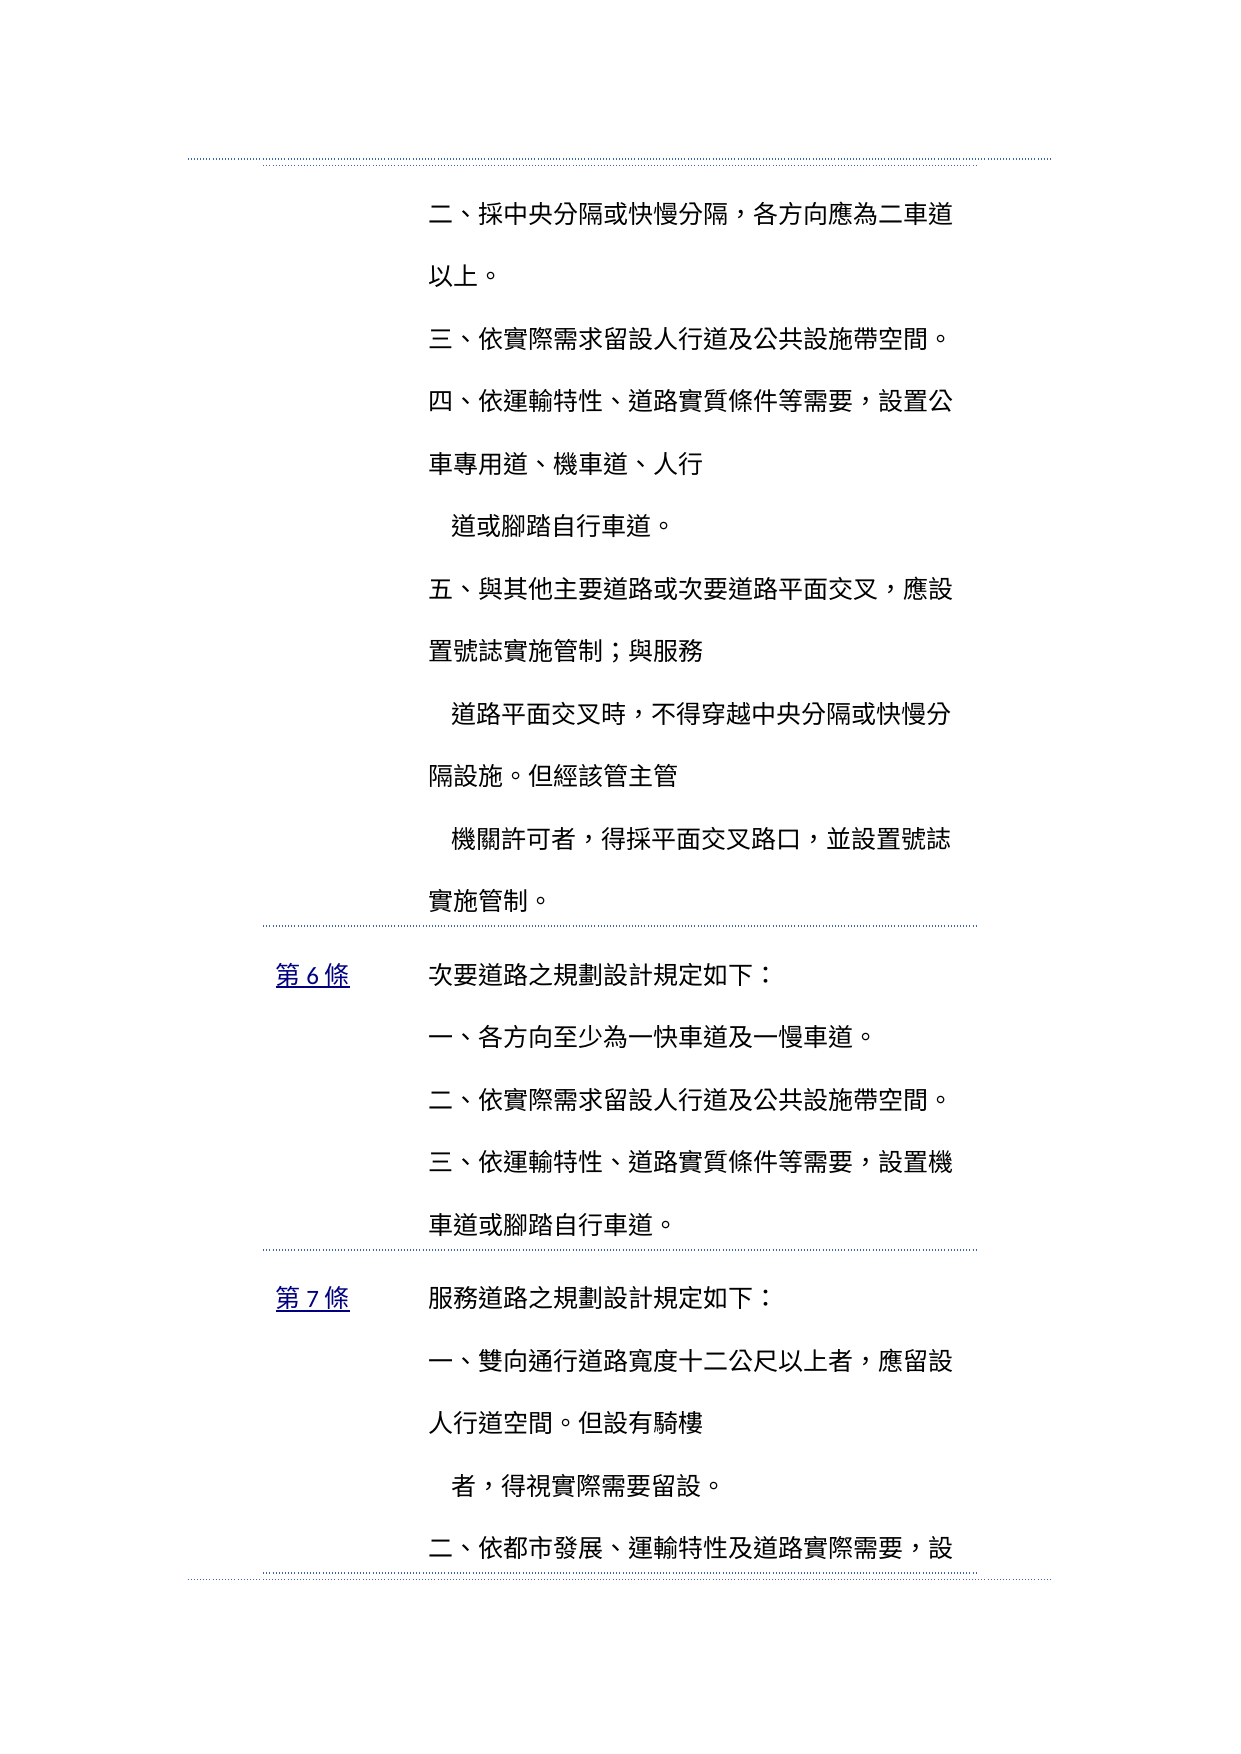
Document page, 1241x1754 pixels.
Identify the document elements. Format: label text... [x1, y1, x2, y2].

table_cell [386, 1249, 416, 1572]
table_cell [188, 158, 1053, 1578]
table_cell [263, 165, 386, 925]
table_cell [386, 925, 416, 1249]
table_cell 第 7 條 [263, 1249, 386, 1572]
table_cell [386, 165, 416, 925]
table_cell 第 6 條 [263, 925, 386, 1249]
table_cell 次要道路之規劃設計規定如下： 一、各方向至少為一快車道及一慢車道。 二、依實際需求留設人行道及公共設施帶空間。 三、依運輸特性、道路實質條件等需要，設置機車道或腳踏自行車道。 [416, 925, 977, 1249]
table_cell 二、採中央分隔或快慢分隔，各方向應為二車道以上。 三、依實際需求留設人行道及公共設施帶空間。 四、依運輸特性、道路實質條件等需要，設置公車專用道、機車道、人行 道或腳踏自行車道。 五、與其他主要道路或次要道路平面交叉，應設置號誌實施管制；與服務 道路平面交叉時，不得穿越中央分隔或快慢分隔設施。但經該管主管 機關許可者，得採平面交叉路口，並設置號誌實施管制。 [416, 165, 977, 925]
table_cell 服務道路之規劃設計規定如下： 一、雙向通行道路寬度十二公尺以上者，應留設人行道空間。但設有騎樓 者，得視實際需要留設。 二、依都市發展、運輸特性及道路實際需要，設 [416, 1249, 977, 1572]
